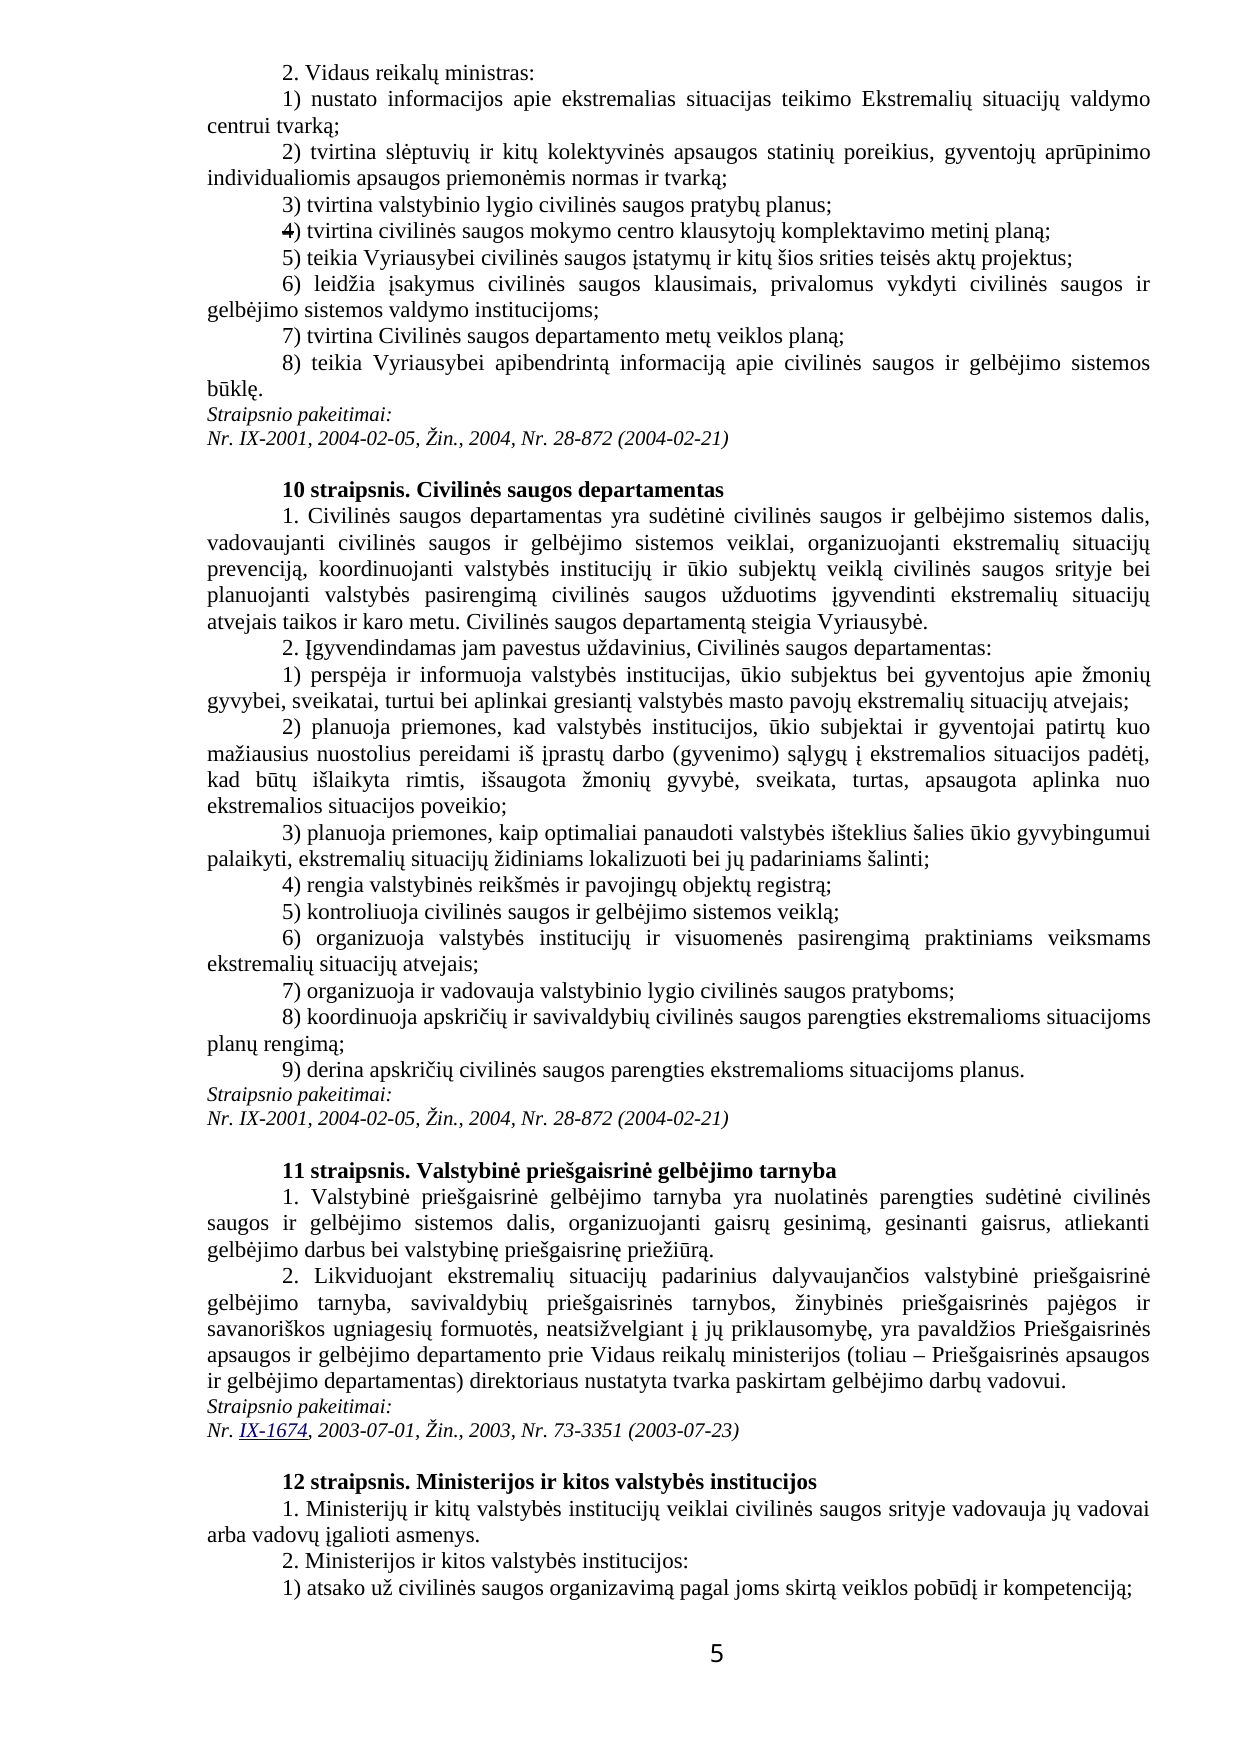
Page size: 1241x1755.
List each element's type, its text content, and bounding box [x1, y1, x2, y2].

text 1) perspėja ir informuoja valstybės institucijas, ūkio subjektus bei gyventojus apie žmonių gyvybei, sveikatai, turtui bei aplinkai gresiantį valstybės masto pavojų ekstremalių situacijų atvejais; [207, 661, 1152, 713]
text 6) organizuoja valstybės institucijų ir visuomenės pasirengimą praktiniams veiksmams ekstremalių situacijų atvejais; [207, 924, 1152, 977]
text 2. Įgyvendindamas jam pavestus uždavinius, Civilinės saugos departamentas: [207, 634, 1152, 661]
text 1. Civilinės saugos departamentas yra sudėtinė civilinės saugos ir gelbėjimo sistemos dalis, vadovaujanti civilinės saugos ir gelbėjimo sistemos veiklai, organizuojanti ekstremalių situacijų prevenciją, koordinuojanti valstybės institucijų ir ūkio subjektų veiklą civilinės saugos srityje bei planuojanti valstybės pasirengimą civilinės saugos užduotims įgyvendinti ekstremalių situacijų atvejais taikos ir karo metu. Civilinės saugos departamentą steigia Vyriausybė. [207, 502, 1152, 634]
text 2. Likviduojant ekstremalių situacijų padarinius dalyvaujančios valstybinė priešgaisrinė gelbėjimo tarnyba, savivaldybių priešgaisrinės tarnybos, žinybinės priešgaisrinės pajėgos ir savanoriškos ugniagesių formuotės, neatsižvelgiant į jų priklausomybę, yra pavaldžios Priešgaisrinės apsaugos ir gelbėjimo departamento prie Vidaus reikalų ministerijos (toliau – Priešgaisrinės apsaugos ir gelbėjimo departamentas) direktoriaus nustatyta tvarka paskirtam gelbėjimo darbų vadovui. [207, 1262, 1152, 1394]
text 2) planuoja priemones, kad valstybės institucijos, ūkio subjektai ir gyventojai patirtų kuo mažiausius nuostolius pereidami iš įprastų darbo (gyvenimo) sąlygų į ekstremalios situacijos padėtį, kad būtų išlaikyta rimtis, išsaugota žmonių gyvybė, sveikata, turtas, apsaugota aplinka nuo ekstremalios situacijos poveikio; [207, 713, 1152, 819]
text 2. Ministerijos ir kitos valstybės institucijos: [207, 1547, 1152, 1574]
text Straipsnio pakeitimai: [207, 1394, 1152, 1418]
text 4) tvirtina civilinės saugos mokymo centro klausytojų komplektavimo metinį planą; [207, 217, 1152, 243]
text 7) organizuoja ir vadovauja valstybinio lygio civilinės saugos pratyboms; [207, 977, 1152, 1003]
text 4) rengia valstybinės reikšmės ir pavojingų objektų registrą; [207, 871, 1152, 898]
text 1) nustato informacijos apie ekstremalias situacijas teikimo Ekstremalių situacijų valdymo centrui tvarką; [207, 85, 1152, 138]
text 9) derina apskričių civilinės saugos parengties ekstremalioms situacijoms planus. [207, 1056, 1152, 1082]
text 10 straipsnis. Civilinės saugos departamentas [207, 476, 1152, 502]
text 8) koordinuoja apskričių ir savivaldybių civilinės saugos parengties ekstremalioms situacijoms planų rengimą; [207, 1003, 1152, 1056]
text 1. Valstybinė priešgaisrinė gelbėjimo tarnyba yra nuolatinės parengties sudėtinė civilinės saugos ir gelbėjimo sistemos dalis, organizuojanti gaisrų gesinimą, gesinanti gaisrus, atliekanti gelbėjimo darbus bei valstybinę priešgaisrinę priežiūrą. [207, 1183, 1152, 1262]
text Straipsnio pakeitimai: [207, 1082, 1152, 1106]
text 1. Ministerijų ir kitų valstybės institucijų veiklai civilinės saugos srityje vadovauja jų vadovai arba vadovų įgalioti asmenys. [207, 1495, 1152, 1547]
text Nr. IX-2001, 2004-02-05, Žin., 2004, Nr. 28-872 (2004-02-21) [207, 426, 1152, 450]
text 5) teikia Vyriausybei civilinės saugos įstatymų ir kitų šios srities teisės aktų projektus; [207, 243, 1152, 270]
text 6) leidžia įsakymus civilinės saugos klausimais, privalomus vykdyti civilinės saugos ir gelbėjimo sistemos valdymo institucijoms; [207, 270, 1152, 323]
text 2. Vidaus reikalų ministras: [207, 59, 1152, 85]
text 3) planuoja priemones, kaip optimaliai panaudoti valstybės išteklius šalies ūkio gyvybingumui palaikyti, ekstremalių situacijų židiniams lokalizuoti bei jų padariniams šalinti; [207, 819, 1152, 871]
text 2) tvirtina slėptuvių ir kitų kolektyvinės apsaugos statinių poreikius, gyventojų aprūpinimo individualiomis apsaugos priemonėmis normas ir tvarką; [207, 138, 1152, 191]
text Nr. IX-2001, 2004-02-05, Žin., 2004, Nr. 28-872 (2004-02-21) [207, 1106, 1152, 1130]
text Nr. IX-1674, 2003-07-01, Žin., 2003, Nr. 73-3351 (2003-07-23) [207, 1418, 1152, 1442]
text 5) kontroliuoja civilinės saugos ir gelbėjimo sistemos veiklą; [207, 898, 1152, 924]
text 7) tvirtina Civilinės saugos departamento metų veiklos planą; [207, 323, 1152, 349]
text Straipsnio pakeitimai: [207, 402, 1152, 426]
text 3) tvirtina valstybinio lygio civilinės saugos pratybų planus; [207, 191, 1152, 217]
text 8) teikia Vyriausybei apibendrintą informaciją apie civilinės saugos ir gelbėjimo sistemos būklę. [207, 349, 1152, 402]
text 11 straipsnis. Valstybinė priešgaisrinė gelbėjimo tarnyba [207, 1157, 1152, 1183]
text 1) atsako už civilinės saugos organizavimą pagal joms skirtą veiklos pobūdį ir kompetenciją; [207, 1574, 1152, 1600]
text 12 straipsnis. Ministerijos ir kitos valstybės institucijos [207, 1468, 1152, 1495]
